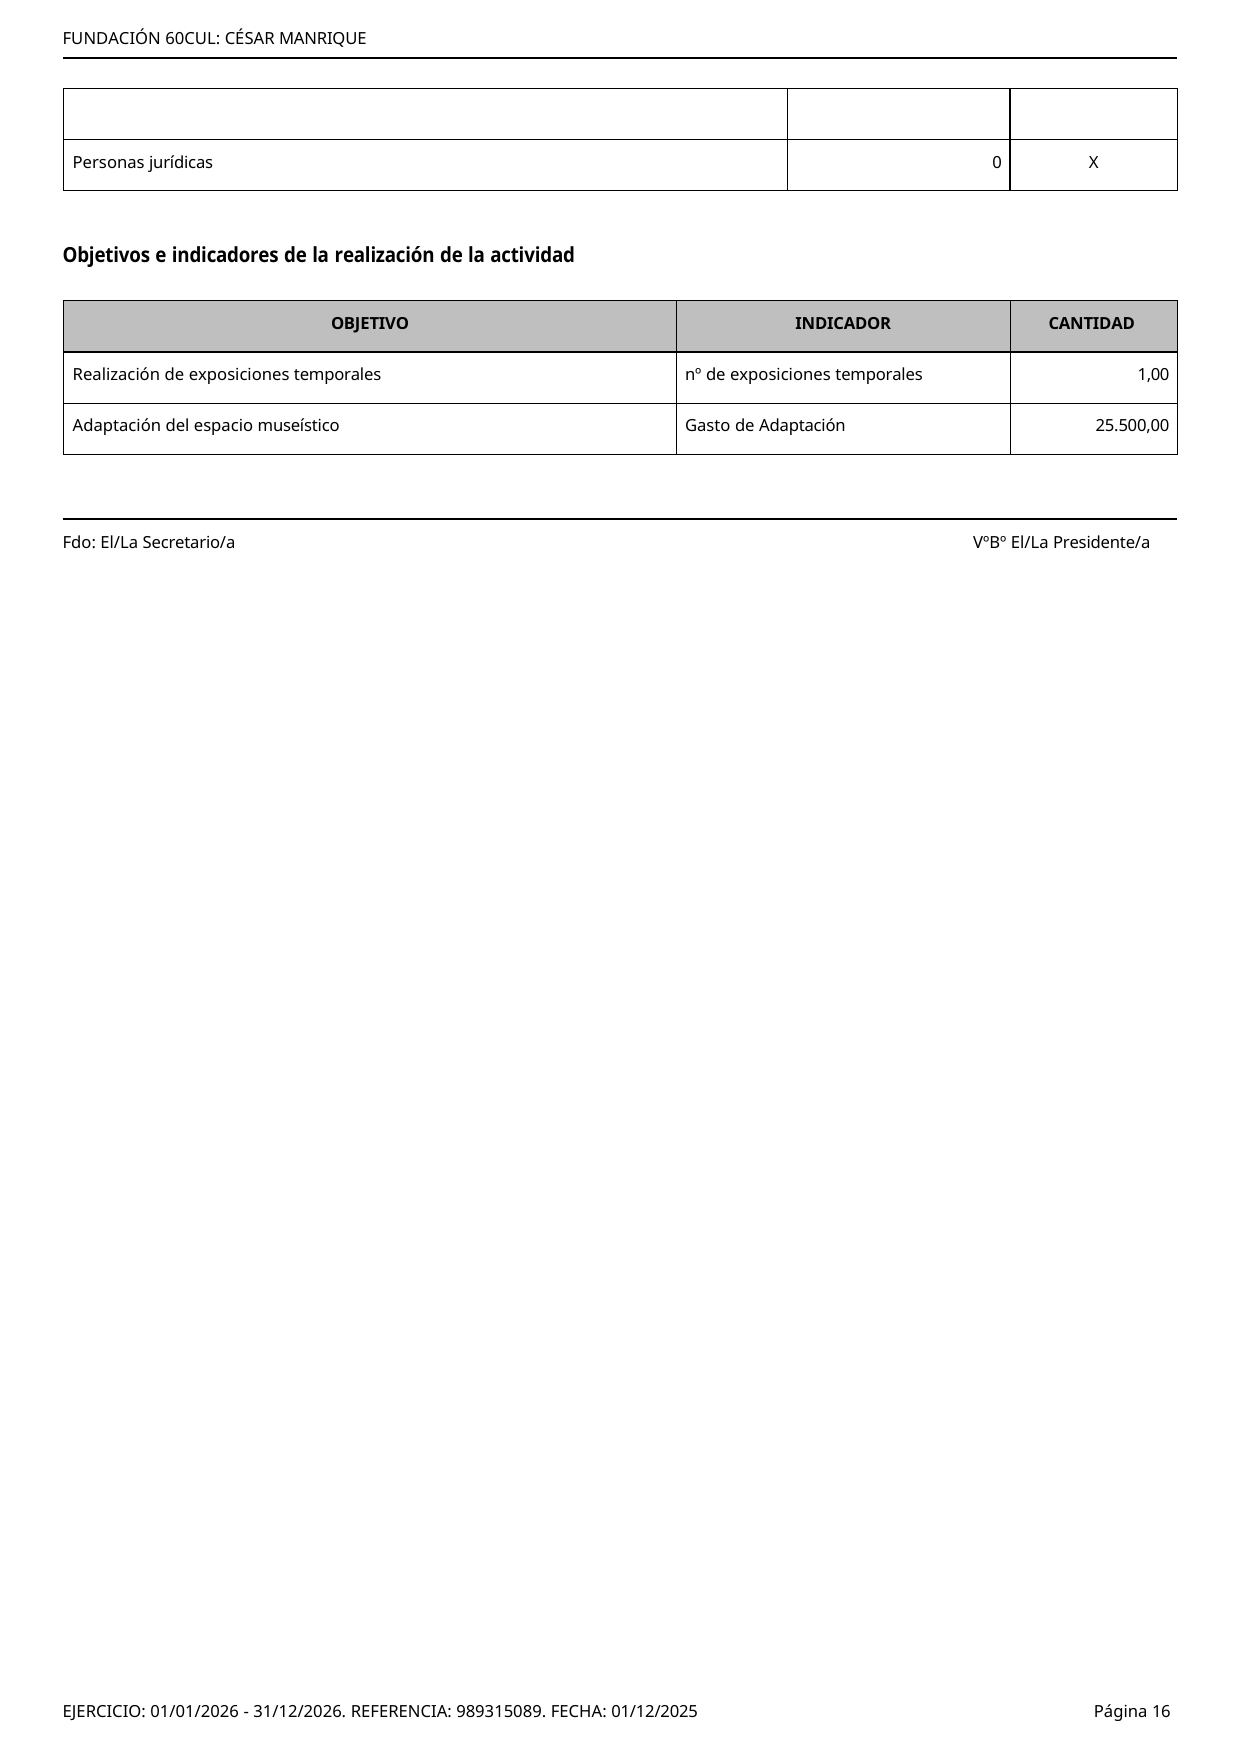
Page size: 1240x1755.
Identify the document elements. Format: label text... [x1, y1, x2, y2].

table_cell 0 [788, 140, 1009, 190]
table_cell Realización de exposiciones temporales [64, 353, 676, 402]
table_cell Adaptación del espacio museístico [64, 404, 676, 453]
table_cell [64, 89, 787, 139]
table_header INDICADOR [677, 301, 1010, 351]
table_cell 25.500,00 [1011, 404, 1177, 453]
text Fdo: El/La Secretario/a VºBº El/La Presidente/a [62, 531, 1181, 553]
table_cell 1,00 [1011, 353, 1177, 402]
text Objetivos e indicadores de la realización de la actividad [62, 240, 1181, 268]
table_cell X [1011, 140, 1177, 190]
table_cell [788, 89, 1009, 139]
table_header CANTIDAD [1011, 301, 1177, 351]
table_header OBJETIVO [64, 301, 676, 351]
table_cell Personas jurídicas [64, 140, 787, 190]
table_cell [1011, 89, 1177, 139]
table_cell Gasto de Adaptación [677, 404, 1010, 453]
table_cell nº de exposiciones temporales [677, 353, 1010, 402]
